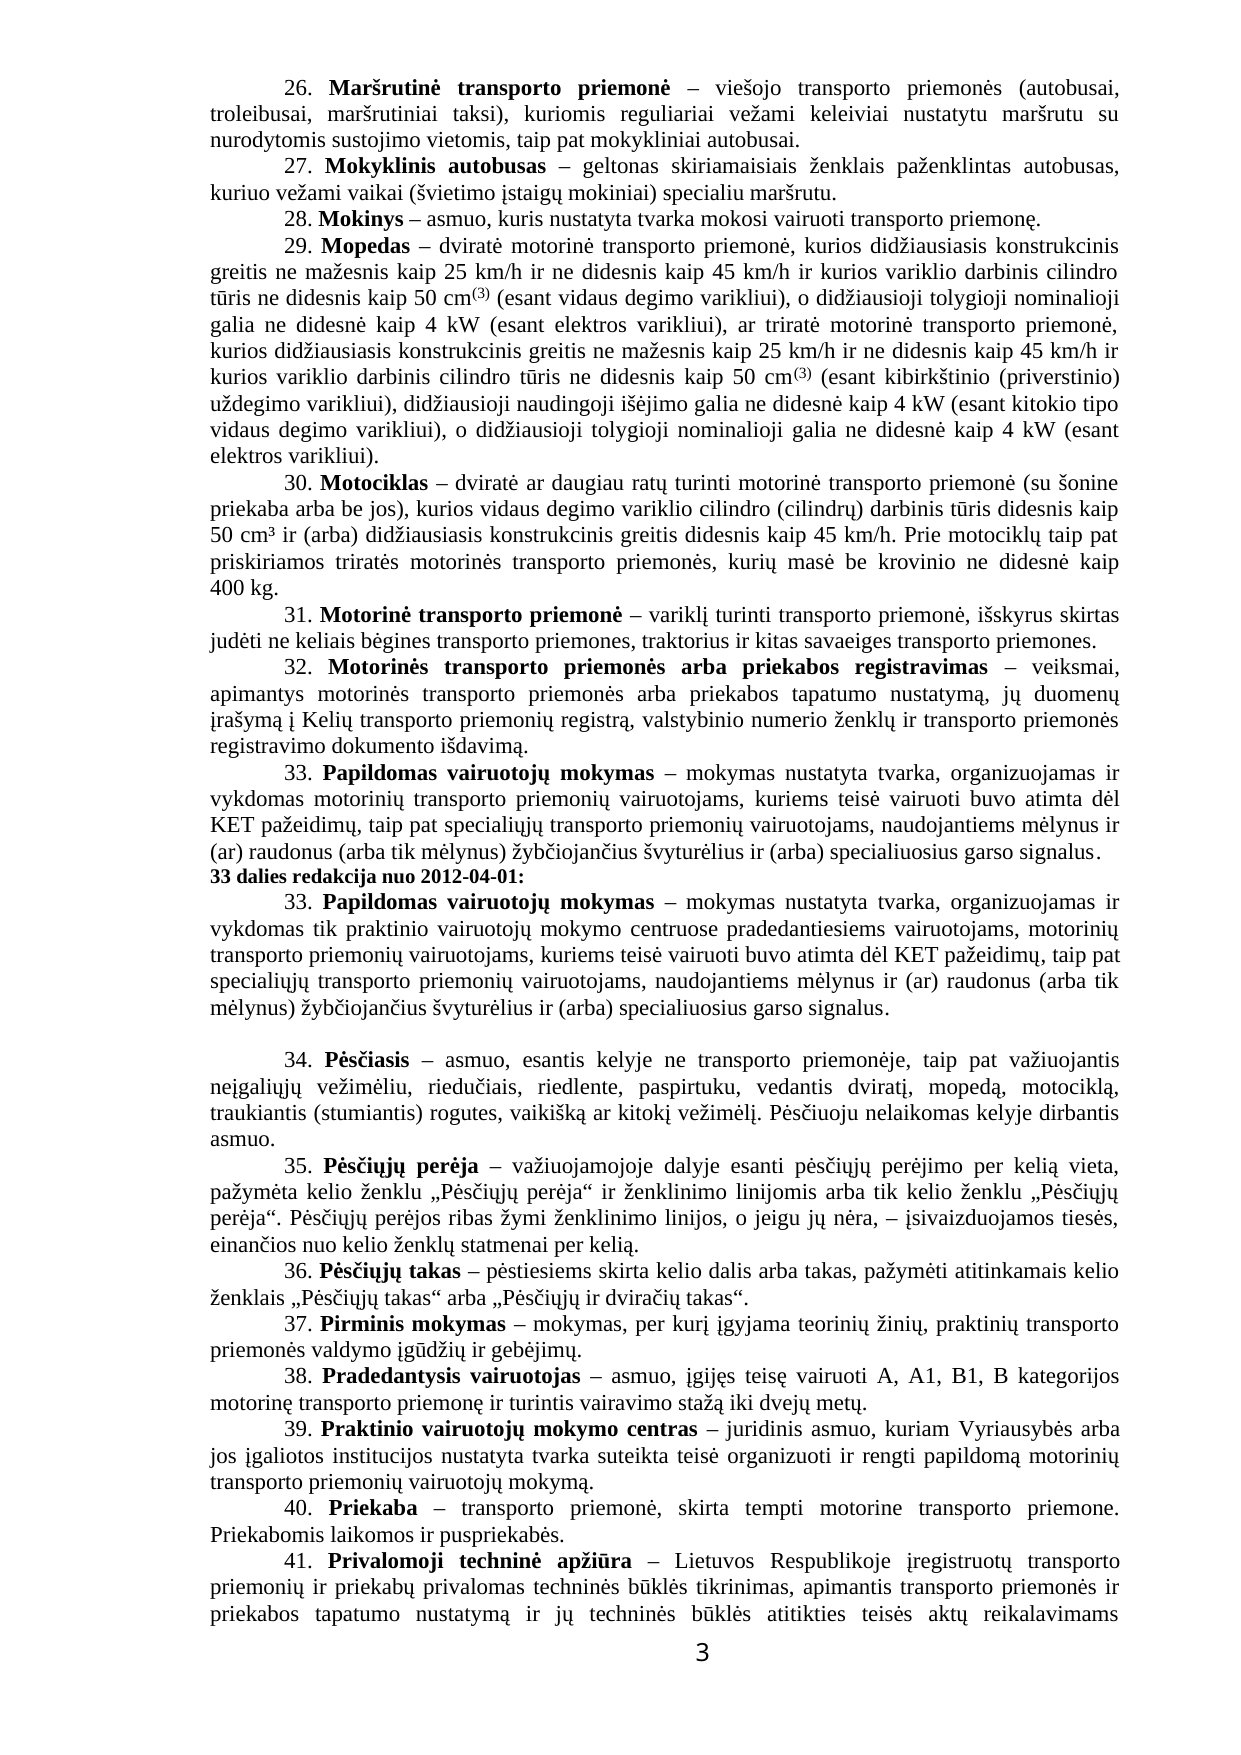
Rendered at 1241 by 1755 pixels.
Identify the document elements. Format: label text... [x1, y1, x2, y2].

text 38. Pradedantysis vairuotojas – asmuo, įgijęs teisę vairuoti A, A1, B1, B kategorijos motorinę transporto priemonę ir turintis vairavimo stažą iki dvejų metų. [210, 1363, 1120, 1415]
text 40. Priekaba – transporto priemonė, skirta tempti motorine transporto priemone. Priekabomis laikomos ir puspriekabės. [210, 1494, 1120, 1547]
text 31. Motorinė transporto priemonė – variklį turinti transporto priemonė, išskyrus skirtas judėti ne keliais bėgines transporto priemones, traktorius ir kitas savaeiges transporto priemones. [210, 601, 1120, 653]
text 39. Praktinio vairuotojų mokymo centras – juridinis asmuo, kuriam Vyriausybės arba jos įgaliotos institucijos nustatyta tvarka suteikta teisė organizuoti ir rengti papildomą motorinių transporto priemonių vairuotojų mokymą. [210, 1415, 1120, 1494]
text 26. Maršrutinė transporto priemonė – viešojo transporto priemonės (autobusai, troleibusai, maršrutiniai taksi), kuriomis reguliariai vežami keleiviai nustatytu maršrutu su nurodytomis sustojimo vietomis, taip pat mokykliniai autobusai. [210, 73, 1120, 153]
text 27. Mokyklinis autobusas – geltonas skiriamaisiais ženklais paženklintas autobusas, kuriuo vežami vaikai (švietimo įstaigų mokiniai) specialiu maršrutu. [210, 153, 1120, 205]
text 33 dalies redakcija nuo 2012-04-01: [210, 864, 1120, 888]
text 32. Motorinės transporto priemonės arba priekabos registravimas – veiksmai, apimantys motorinės transporto priemonės arba priekabos tapatumo nustatymą, jų duomenų įrašymą į Kelių transporto priemonių registrą, valstybinio numerio ženklų ir transporto priemonės registravimo dokumento išdavimą. [210, 653, 1120, 759]
text 29. Mopedas – dviratė motorinė transporto priemonė, kurios didžiausiasis konstrukcinis greitis ne mažesnis kaip 25 km/h ir ne didesnis kaip 45 km/h ir kurios variklio darbinis cilindro tūris ne didesnis kaip 50 cm(3) (esant vidaus degimo varikliui), o didžiausioji tolygioji nominalioji galia ne didesnė kaip 4 kW (esant elektros varikliui), ar triratė motorinė transporto priemonė, kurios didžiausiasis konstrukcinis greitis ne mažesnis kaip 25 km/h ir ne didesnis kaip 45 km/h ir kurios variklio darbinis cilindro tūris ne didesnis kaip 50 cm(3) (esant kibirkštinio (priverstinio) uždegimo varikliui), didžiausioji naudingoji išėjimo galia ne didesnė kaip 4 kW (esant kitokio tipo vidaus degimo varikliui), o didžiausioji tolygioji nominalioji galia ne didesnė kaip 4 kW (esant elektros varikliui). [210, 232, 1120, 469]
text 30. Motociklas – dviratė ar daugiau ratų turinti motorinė transporto priemonė (su šonine priekaba arba be jos), kurios vidaus degimo variklio cilindro (cilindrų) darbinis tūris didesnis kaip 50 cm³ ir (arba) didžiausiasis konstrukcinis greitis didesnis kaip 45 km/h. Prie motociklų taip pat priskiriamos triratės motorinės transporto priemonės, kurių masė be krovinio ne didesnė kaip 400 kg. [210, 469, 1120, 601]
text 34. Pėsčiasis – asmuo, esantis kelyje ne transporto priemonėje, taip pat važiuojantis neįgaliųjų vežimėliu, riedučiais, riedlente, paspirtuku, vedantis dviratį, mopedą, motociklą, traukiantis (stumiantis) rogutes, vaikišką ar kitokį vežimėlį. Pėsčiuoju nelaikomas kelyje dirbantis asmuo. [210, 1046, 1120, 1152]
text 33. Papildomas vairuotojų mokymas – mokymas nustatyta tvarka, organizuojamas ir vykdomas tik praktinio vairuotojų mokymo centruose pradedantiesiems vairuotojams, motorinių transporto priemonių vairuotojams, kuriems teisė vairuoti buvo atimta dėl KET pažeidimų, taip pat specialiųjų transporto priemonių vairuotojams, naudojantiems mėlynus ir (ar) raudonus (arba tik mėlynus) žybčiojančius švyturėlius ir (arba) specialiuosius garso signalus. [210, 888, 1120, 1020]
text 41. Privalomoji techninė apžiūra – Lietuvos Respublikoje įregistruotų transporto priemonių ir priekabų privalomas techninės būklės tikrinimas, apimantis transporto priemonės ir priekabos tapatumo nustatymą ir jų techninės būklės atitikties teisės aktų reikalavimams [210, 1547, 1120, 1626]
text 33. Papildomas vairuotojų mokymas – mokymas nustatyta tvarka, organizuojamas ir vykdomas motorinių transporto priemonių vairuotojams, kuriems teisė vairuoti buvo atimta dėl KET pažeidimų, taip pat specialiųjų transporto priemonių vairuotojams, naudojantiems mėlynus ir (ar) raudonus (arba tik mėlynus) žybčiojančius švyturėlius ir (arba) specialiuosius garso signalus. [210, 759, 1120, 864]
text 35. Pėsčiųjų perėja – važiuojamojoje dalyje esanti pėsčiųjų perėjimo per kelią vieta, pažymėta kelio ženklu „Pėsčiųjų perėja“ ir ženklinimo linijomis arba tik kelio ženklu „Pėsčiųjų perėja“. Pėsčiųjų perėjos ribas žymi ženklinimo linijos, o jeigu jų nėra, – įsivaizduojamos tiesės, einančios nuo kelio ženklų statmenai per kelią. [210, 1152, 1120, 1257]
text 36. Pėsčiųjų takas – pėstiesiems skirta kelio dalis arba takas, pažymėti atitinkamais kelio ženklais „Pėsčiųjų takas“ arba „Pėsčiųjų ir dviračių takas“. [210, 1257, 1120, 1310]
text 37. Pirminis mokymas – mokymas, per kurį įgyjama teorinių žinių, praktinių transporto priemonės valdymo įgūdžių ir gebėjimų. [210, 1310, 1120, 1363]
text 28. Mokinys – asmuo, kuris nustatyta tvarka mokosi vairuoti transporto priemonę. [210, 205, 1120, 232]
